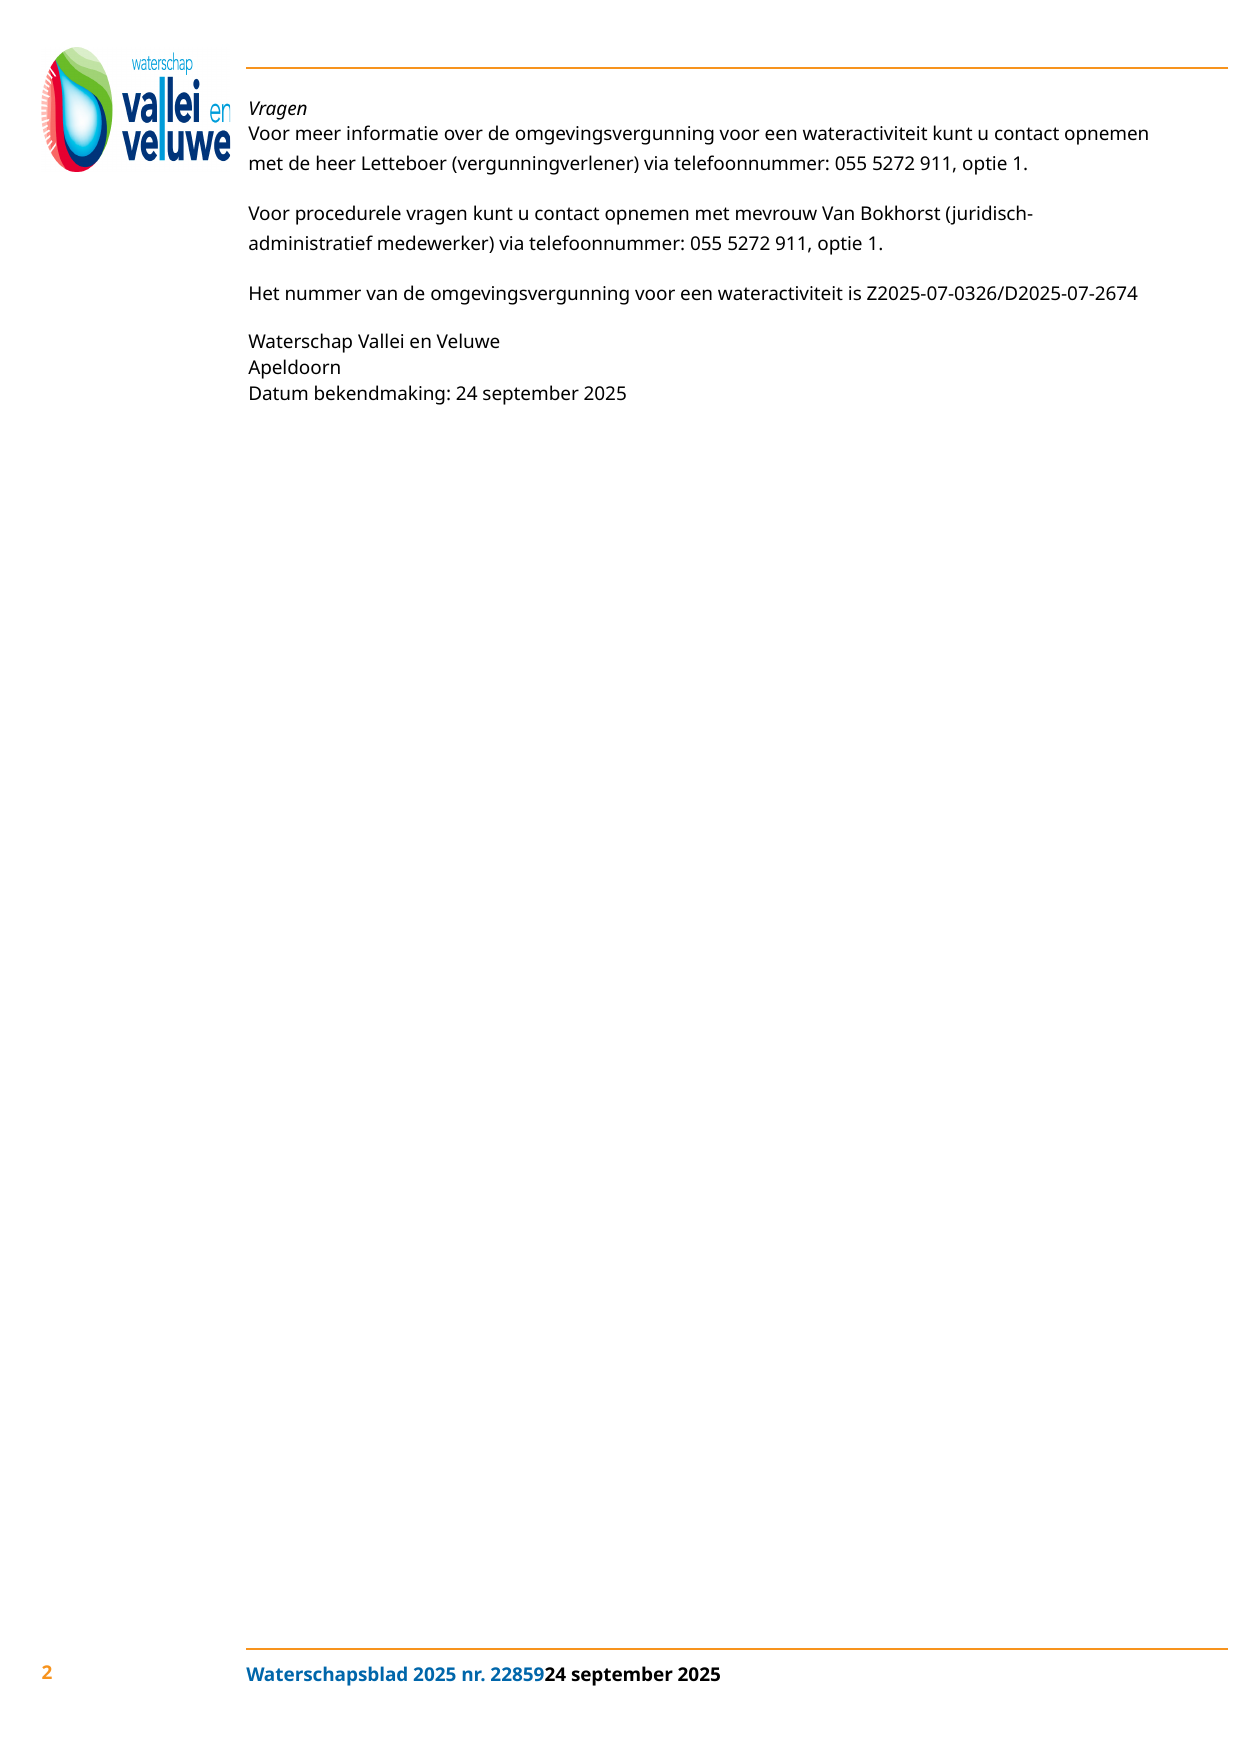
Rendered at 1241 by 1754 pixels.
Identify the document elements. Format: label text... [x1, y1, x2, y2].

text Vragen [248, 95, 1152, 121]
text Datum bekendmaking: 24 september 2025 [248, 380, 1152, 406]
text Apeldoorn [248, 354, 1152, 380]
text Voor procedurele vragen kunt u contact opnemen met mevrouw Van Bokhorst (juridisch-administratief medewerker) via telefoonnummer: 055 5272 911, optie 1. [248, 201, 1152, 256]
text Waterschap Vallei en Veluwe [248, 328, 1152, 354]
text Voor meer informatie over de omgevingsvergunning voor een wateractiviteit kunt u contact opnemen met de heer Letteboer (vergunningverlener) via telefoonnummer: 055 5272 911, optie 1. [248, 121, 1152, 176]
text Het nummer van de omgevingsvergunning voor een wateractiviteit is Z2025-07-0326/D2025-07-2674 [248, 281, 1152, 306]
picture [41, 47, 231, 172]
